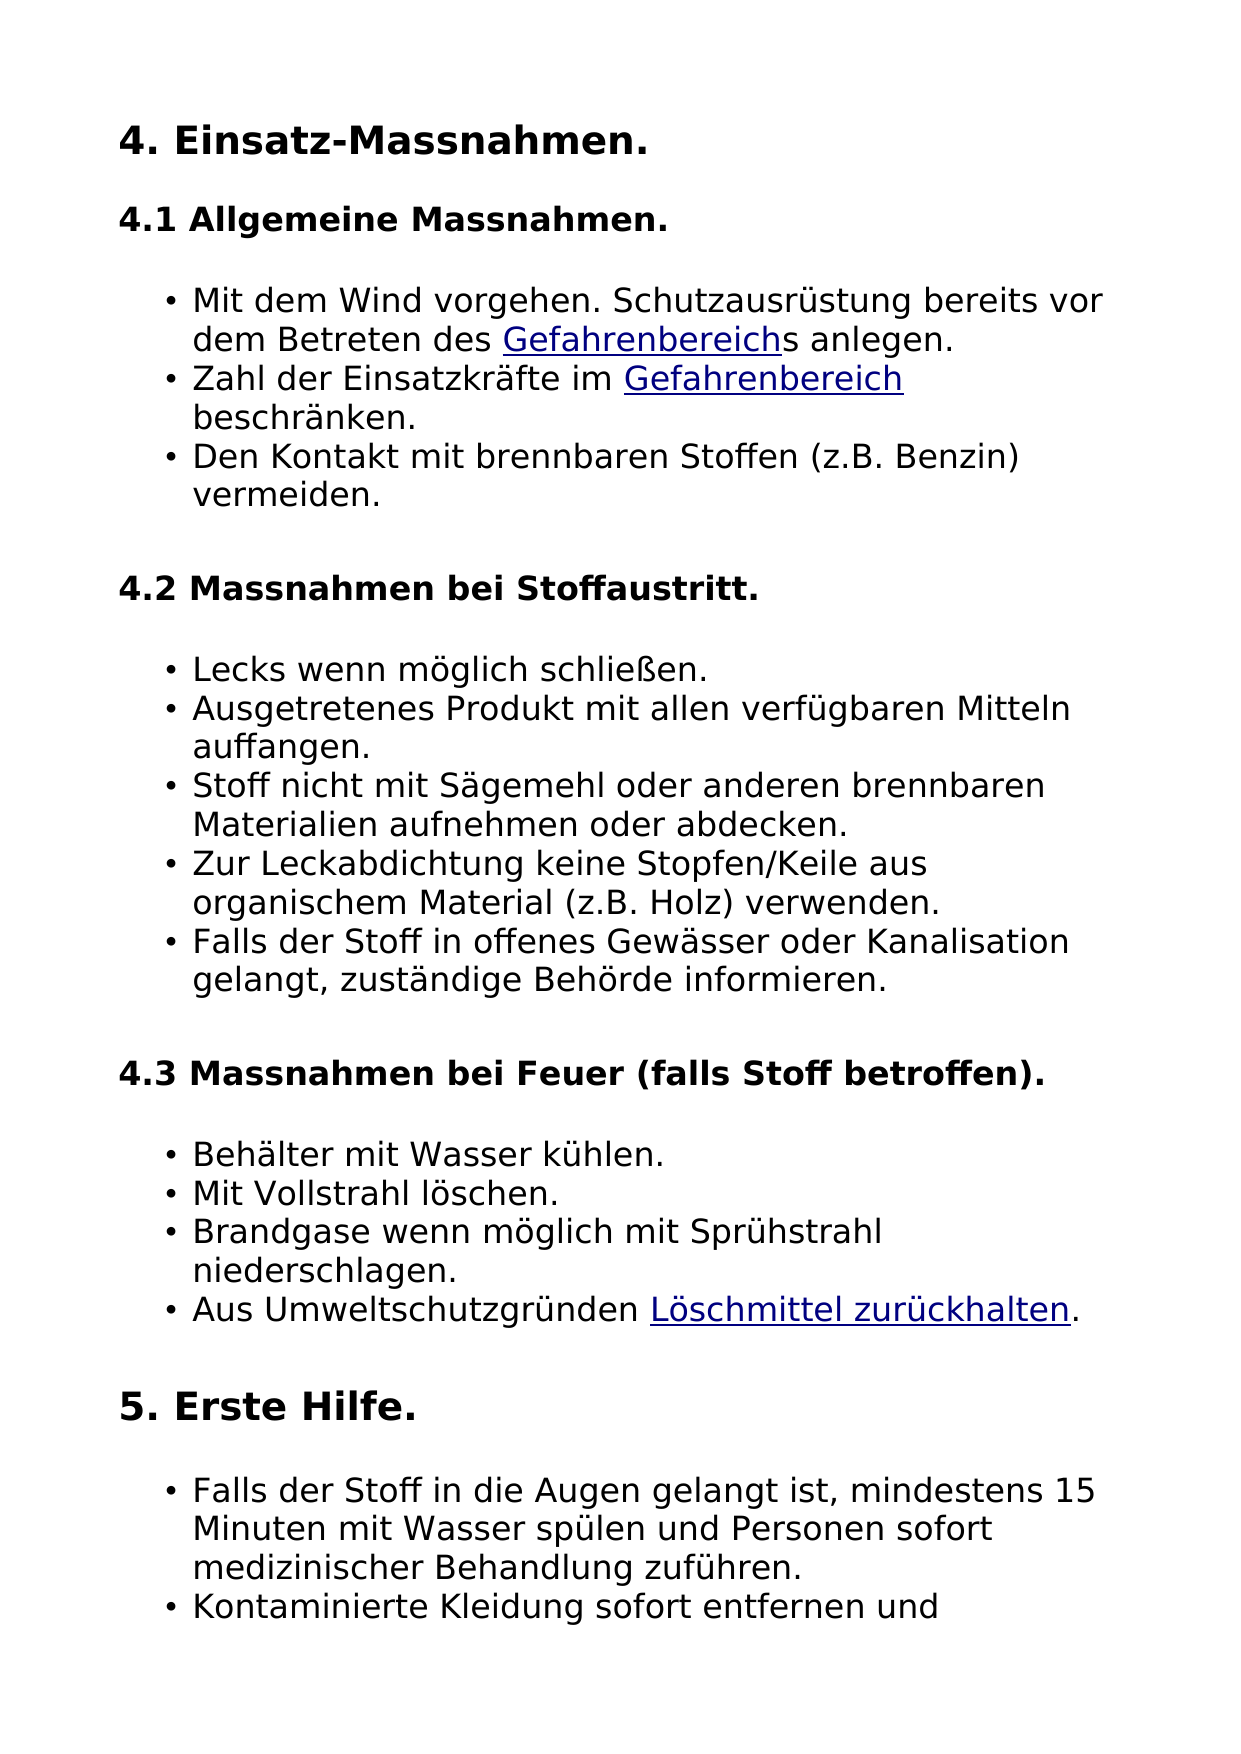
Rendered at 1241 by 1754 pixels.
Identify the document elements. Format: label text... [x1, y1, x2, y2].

list Ausgetretenes Produkt mit allen verfügbaren Mitteln auffangen. [177, 689, 1122, 767]
list Den Kontakt mit brennbaren Stoffen (z.B. Benzin) vermeiden. [177, 437, 1122, 515]
list Mit Vollstrahl löschen. [177, 1174, 1122, 1213]
list Zur Leckabdichtung keine Stopfen/Keile aus organischem Material (z.B. Holz) verwenden. [177, 844, 1122, 922]
list Behälter mit Wasser kühlen. [177, 1135, 1122, 1174]
list Stoff nicht mit Sägemehl oder anderen brennbaren Materialien aufnehmen oder abdecken. [177, 767, 1122, 844]
list Brandgase wenn möglich mit Sprühstrahl niederschlagen. [177, 1213, 1122, 1291]
list Zahl der Einsatzkräfte im Gefahrenbereich beschränken. [177, 359, 1122, 437]
list Kontaminierte Kleidung sofort entfernen und [177, 1588, 1122, 1626]
subtitle 4.3 Massnahmen bei Feuer (falls Stoff betroffen). [118, 1054, 1122, 1093]
list Aus Umweltschutzgründen Löschmittel zurückhalten. [177, 1291, 1122, 1329]
list Falls der Stoff in offenes Gewässer oder Kanalisation gelangt, zuständige Behörde informieren. [177, 922, 1122, 1000]
subtitle 4. Einsatz-Massnahmen. [118, 118, 1122, 163]
subtitle 4.2 Massnahmen bei Stoffaustritt. [118, 569, 1122, 608]
subtitle 5. Erste Hilfe. [118, 1384, 1122, 1429]
list Mit dem Wind vorgehen. Schutzausrüstung bereits vor dem Betreten des Gefahrenbereichs anlegen. [177, 282, 1122, 359]
list Lecks wenn möglich schließen. [177, 650, 1122, 689]
subtitle 4.1 Allgemeine Massnahmen. [118, 201, 1122, 240]
list Falls der Stoff in die Augen gelangt ist, mindestens 15 Minuten mit Wasser spülen und Personen sofort medizinischer Behandlung zuführen. [177, 1471, 1122, 1588]
